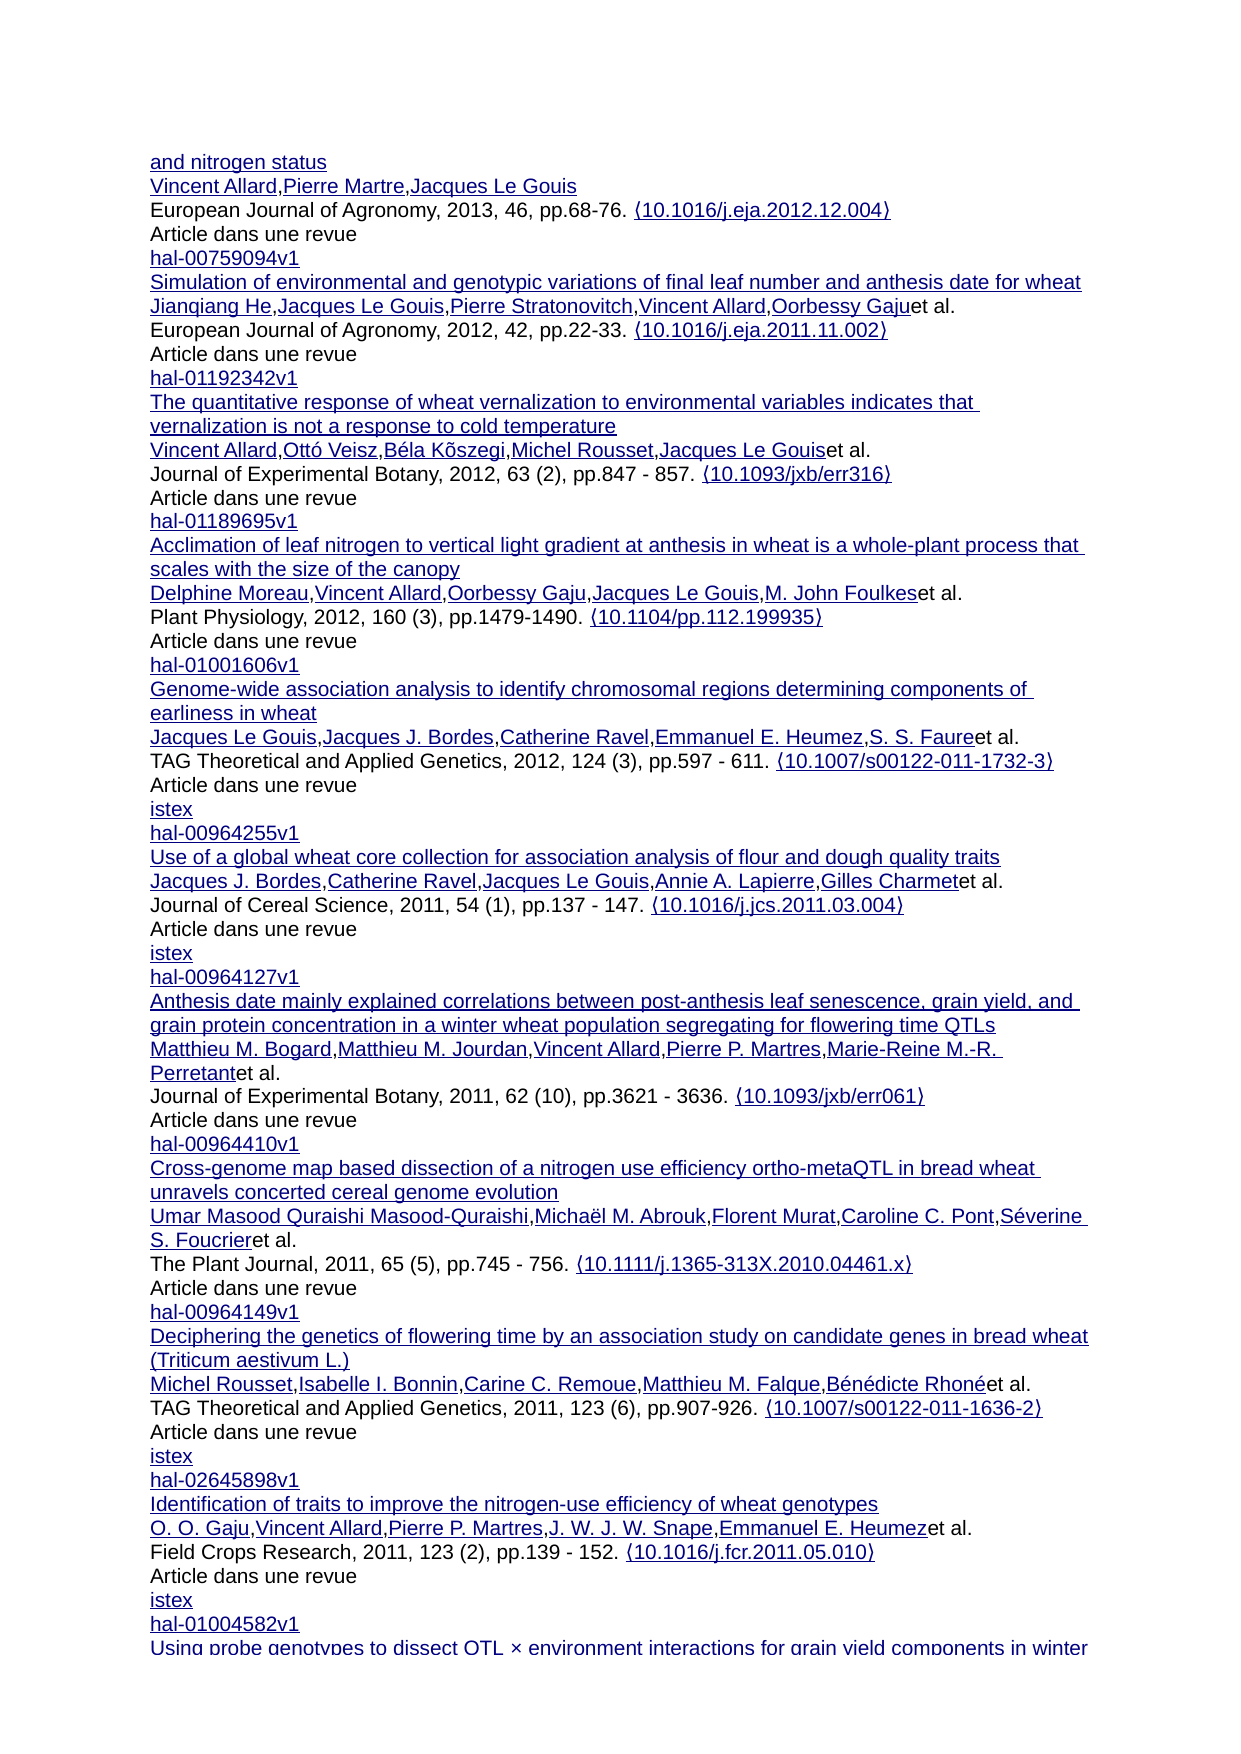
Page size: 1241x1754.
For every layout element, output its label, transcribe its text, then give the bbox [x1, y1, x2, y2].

table_cell Simulation of environmental and genotypic variations of final leaf number and anthesis date for wheat Jianqiang He,Jacques Le Gouis,Pierre Stratonovitch,Vincent Allard,Oorbessy Gajuet al. European Journal of Agronomy, 2012, 42, pp.22-33. ⟨10.1016/j.eja.2011.11.002⟩ Article dans une revue hal-01192342v1 [150, 270, 1090, 389]
table_cell Acclimation of leaf nitrogen to vertical light gradient at anthesis in wheat is a whole-plant process that scales with the size of the canopy Delphine Moreau,Vincent Allard,Oorbessy Gaju,Jacques Le Gouis,M. John Foulkeset al. Plant Physiology, 2012, 160 (3), pp.1479-1490. ⟨10.1104/pp.112.199935⟩ Article dans une revue hal-01001606v1 [150, 533, 1090, 677]
table_cell and nitrogen status Vincent Allard,Pierre Martre,Jacques Le Gouis European Journal of Agronomy, 2013, 46, pp.68-76. ⟨10.1016/j.eja.2012.12.004⟩ Article dans une revue hal-00759094v1 [150, 150, 1090, 270]
table_cell Anthesis date mainly explained correlations between post-anthesis leaf senescence, grain yield, and grain protein concentration in a winter wheat population segregating for flowering time QTLs Matthieu M. Bogard,Matthieu M. Jourdan,Vincent Allard,Pierre P. Martres,Marie-Reine M.-R. Perretantet al. Journal of Experimental Botany, 2011, 62 (10), pp.3621 - 3636. ⟨10.1093/jxb/err061⟩ Article dans une revue hal-00964410v1 [150, 989, 1090, 1156]
table_cell Identification of traits to improve the nitrogen-use efficiency of wheat genotypes O. O. Gaju,Vincent Allard,Pierre P. Martres,J. W. J. W. Snape,Emmanuel E. Heumezet al. Field Crops Research, 2011, 123 (2), pp.139 - 152. ⟨10.1016/j.fcr.2011.05.010⟩ Article dans une revue istex hal-01004582v1 [150, 1492, 1090, 1635]
table_cell The quantitative response of wheat vernalization to environmental variables indicates that vernalization is not a response to cold temperature Vincent Allard,Ottó Veisz,Béla Kõszegi,Michel Rousset,Jacques Le Gouiset al. Journal of Experimental Botany, 2012, 63 (2), pp.847 - 857. ⟨10.1093/jxb/err316⟩ Article dans une revue hal-01189695v1 [150, 390, 1090, 533]
table_cell Deciphering the genetics of flowering time by an association study on candidate genes in bread wheat (Triticum aestivum L.) Michel Rousset,Isabelle I. Bonnin,Carine C. Remoue,Matthieu M. Falque,Bénédicte Rhonéet al. TAG Theoretical and Applied Genetics, 2011, 123 (6), pp.907-926. ⟨10.1007/s00122-011-1636-2⟩ Article dans une revue istex hal-02645898v1 [150, 1324, 1090, 1492]
table_cell Using probe genotypes to dissect QTL × environment interactions for grain yield components in winter [150, 1635, 1090, 1655]
table_cell Use of a global wheat core collection for association analysis of flour and dough quality traits Jacques J. Bordes,Catherine Ravel,Jacques Le Gouis,Annie A. Lapierre,Gilles Charmetet al. Journal of Cereal Science, 2011, 54 (1), pp.137 - 147. ⟨10.1016/j.jcs.2011.03.004⟩ Article dans une revue istex hal-00964127v1 [150, 845, 1090, 988]
table_cell Cross-genome map based dissection of a nitrogen use efficiency ortho-metaQTL in bread wheat unravels concerted cereal genome evolution Umar Masood Quraishi Masood-Quraishi,Michaël M. Abrouk,Florent Murat,Caroline C. Pont,Séverine S. Foucrieret al. The Plant Journal, 2011, 65 (5), pp.745 - 756. ⟨10.1111/j.1365-313X.2010.04461.x⟩ Article dans une revue hal-00964149v1 [150, 1156, 1090, 1324]
table_cell Genome-wide association analysis to identify chromosomal regions determining components of earliness in wheat Jacques Le Gouis,Jacques J. Bordes,Catherine Ravel,Emmanuel E. Heumez,S. S. Faureet al. TAG Theoretical and Applied Genetics, 2012, 124 (3), pp.597 - 611. ⟨10.1007/s00122-011-1732-3⟩ Article dans une revue istex hal-00964255v1 [150, 677, 1090, 845]
